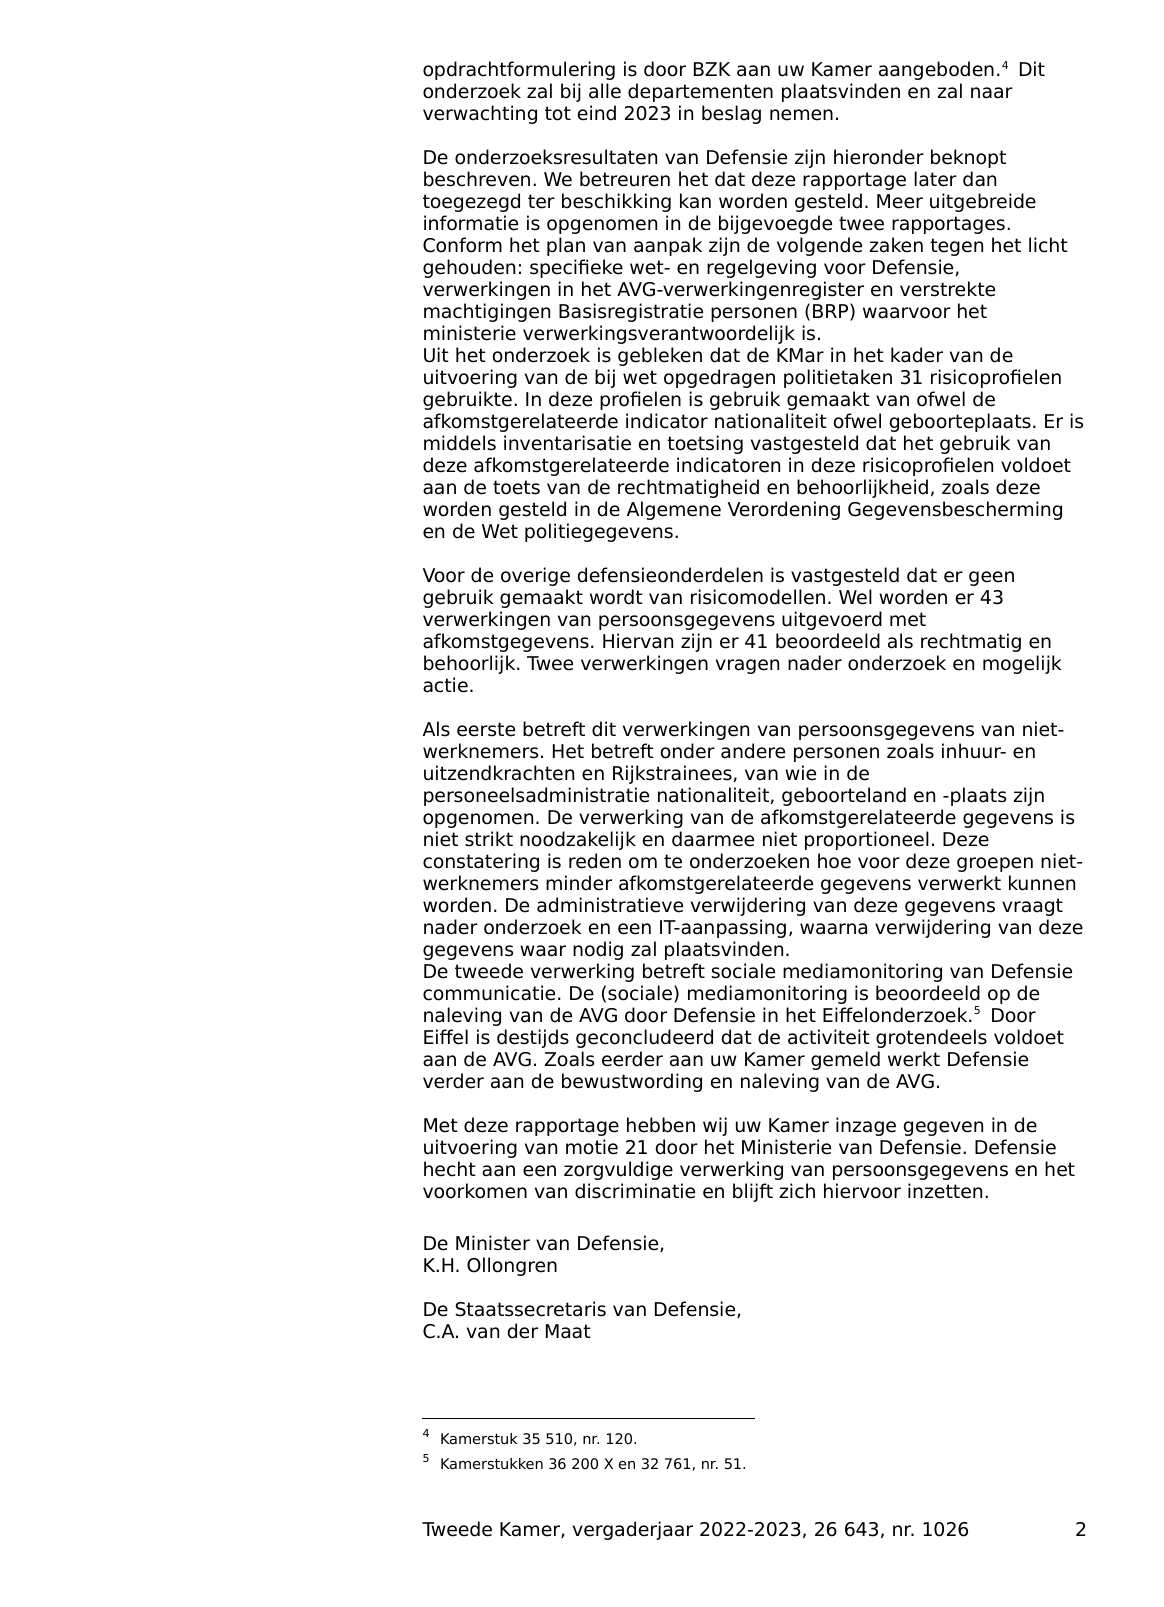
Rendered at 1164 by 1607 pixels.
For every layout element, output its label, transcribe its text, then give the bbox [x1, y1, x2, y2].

text Uit het onderzoek is gebleken dat de KMar in het kader van de uitvoering van de bij wet opgedragen politietaken 31 risicoprofielen gebruikte. In deze profielen is gebruik gemaakt van ofwel de afkomstgerelateerde indicator nationaliteit ofwel geboorteplaats. Er is middels inventarisatie en toetsing vastgesteld dat het gebruik van deze afkomstgerelateerde indicatoren in deze risicoprofielen voldoet aan de toets van de rechtmatigheid en behoorlijkheid, zoals deze worden gesteld in de Algemene Verordening Gegevensbescherming en de Wet politiegegevens. [422, 345, 1087, 543]
text opdrachtformulering is door BZK aan uw Kamer aangeboden. Dit onderzoek zal bij alle departementen plaatsvinden en zal naar verwachting tot eind 2023 in beslag nemen. [422, 59, 1087, 125]
text De Minister van Defensie, K.H. Ollongren [422, 1233, 1087, 1277]
text De onderzoeksresultaten van Defensie zijn hieronder beknopt beschreven. We betreuren het dat deze rapportage later dan toegezegd ter beschikking kan worden gesteld. Meer uitgebreide informatie is opgenomen in de bijgevoegde twee rapportages. Conform het plan van aanpak zijn de volgende zaken tegen het licht gehouden: specifieke wet- en regelgeving voor Defensie, verwerkingen in het AVG-verwerkingenregister en verstrekte machtigingen Basisregistratie personen (BRP) waarvoor het ministerie verwerkingsverantwoordelijk is. [422, 147, 1087, 345]
text Als eerste betreft dit verwerkingen van persoonsgegevens van niet-werknemers. Het betreft onder andere personen zoals inhuur- en uitzendkrachten en Rijkstrainees, van wie in de personeelsadministratie nationaliteit, geboorteland en -plaats zijn opgenomen. De verwerking van de afkomstgerelateerde gegevens is niet strikt noodzakelijk en daarmee niet proportioneel. Deze constatering is reden om te onderzoeken hoe voor deze groepen niet-werknemers minder afkomstgerelateerde gegevens verwerkt kunnen worden. De administratieve verwijdering van deze gegevens vraagt nader onderzoek en een IT-aanpassing, waarna verwijdering van deze gegevens waar nodig zal plaatsvinden. [422, 719, 1087, 961]
text Met deze rapportage hebben wij uw Kamer inzage gegeven in de uitvoering van motie 21 door het Ministerie van Defensie. Defensie hecht aan een zorgvuldige verwerking van persoonsgegevens en het voorkomen van discriminatie en blijft zich hiervoor inzetten. [422, 1115, 1087, 1203]
text De Staatssecretaris van Defensie, C.A. van der Maat [422, 1299, 1087, 1343]
text Voor de overige defensieonderdelen is vastgesteld dat er geen gebruik gemaakt wordt van risicomodellen. Wel worden er 43 verwerkingen van persoonsgegevens uitgevoerd met afkomstgegevens. Hiervan zijn er 41 beoordeeld als rechtmatig en behoorlijk. Twee verwerkingen vragen nader onderzoek en mogelijk actie. [422, 565, 1087, 697]
text Kamerstuk 35 510, nr. 120. [422, 1427, 1087, 1449]
text Kamerstukken 36 200 X en 32 761, nr. 51. [422, 1452, 1087, 1474]
text De tweede verwerking betreft sociale mediamonitoring van Defensie communicatie. De (sociale) mediamonitoring is beoordeeld op de naleving van de AVG door Defensie in het Eiffelonderzoek. Door Eiffel is destijds geconcludeerd dat de activiteit grotendeels voldoet aan de AVG. Zoals eerder aan uw Kamer gemeld werkt Defensie verder aan de bewustwording en naleving van de AVG. [422, 961, 1087, 1093]
